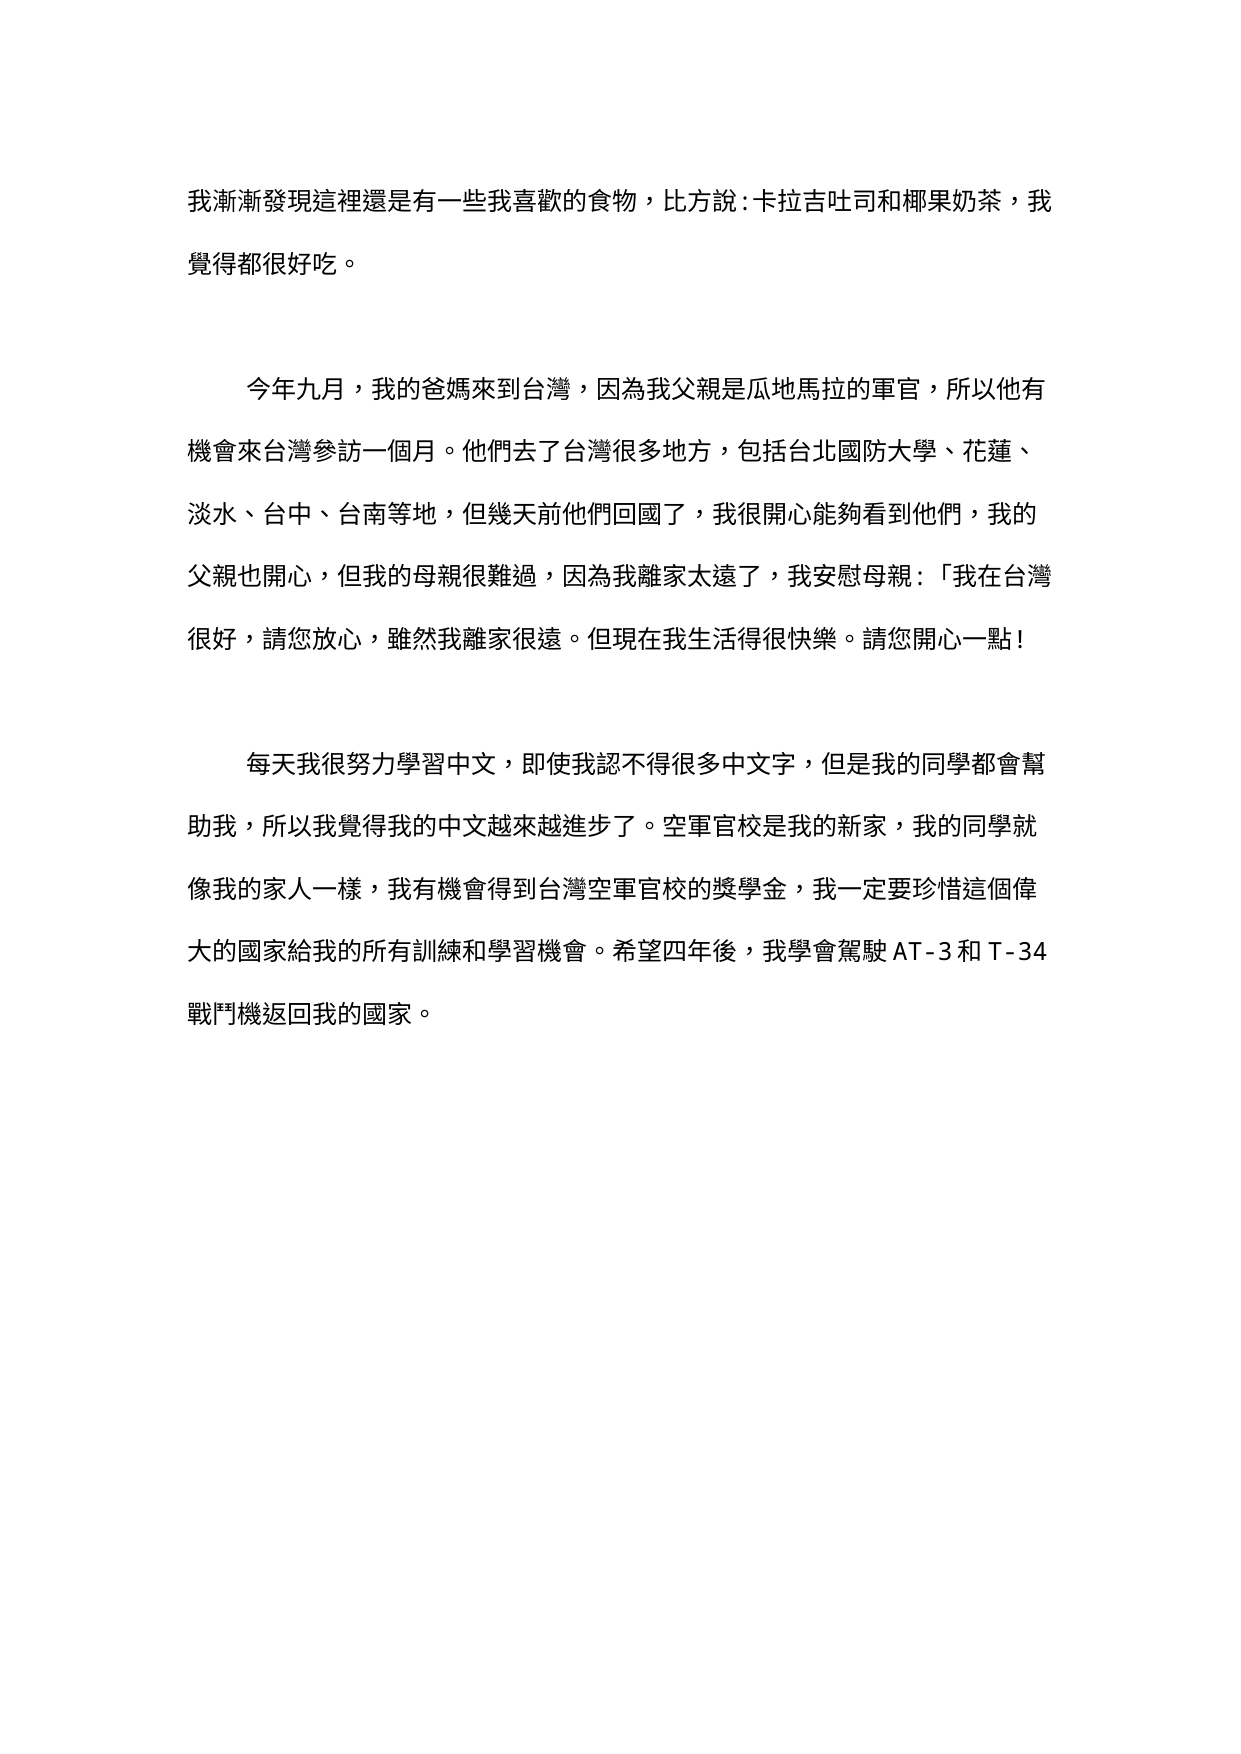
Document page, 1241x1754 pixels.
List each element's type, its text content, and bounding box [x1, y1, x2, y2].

text 今年九月，我的爸媽來到台灣，因為我父親是瓜地馬拉的軍官，所以他有機會來台灣參訪一個月。他們去了台灣很多地方，包括台北國防大學、花蓮、淡水、台中、台南等地，但幾天前他們回國了，我很開心能夠看到他們，我的父親也開心，但我的母親很難過，因為我離家太遠了，我安慰母親:「我在台灣很好，請您放心，雖然我離家很遠。但現在我生活得很快樂。請您開心一點! [187, 346, 1053, 658]
text 我漸漸發現這裡還是有一些我喜歡的食物，比方說:卡拉吉吐司和椰果奶茶，我覺得都很好吃。 [187, 158, 1053, 283]
text 每天我很努力學習中文，即使我認不得很多中文字，但是我的同學都會幫助我，所以我覺得我的中文越來越進步了。空軍官校是我的新家，我的同學就像我的家人一樣，我有機會得到台灣空軍官校的獎學金，我一定要珍惜這個偉大的國家給我的所有訓練和學習機會。希望四年後，我學會駕駛AT-3和T-34戰鬥機返回我的國家。 [187, 721, 1053, 1033]
